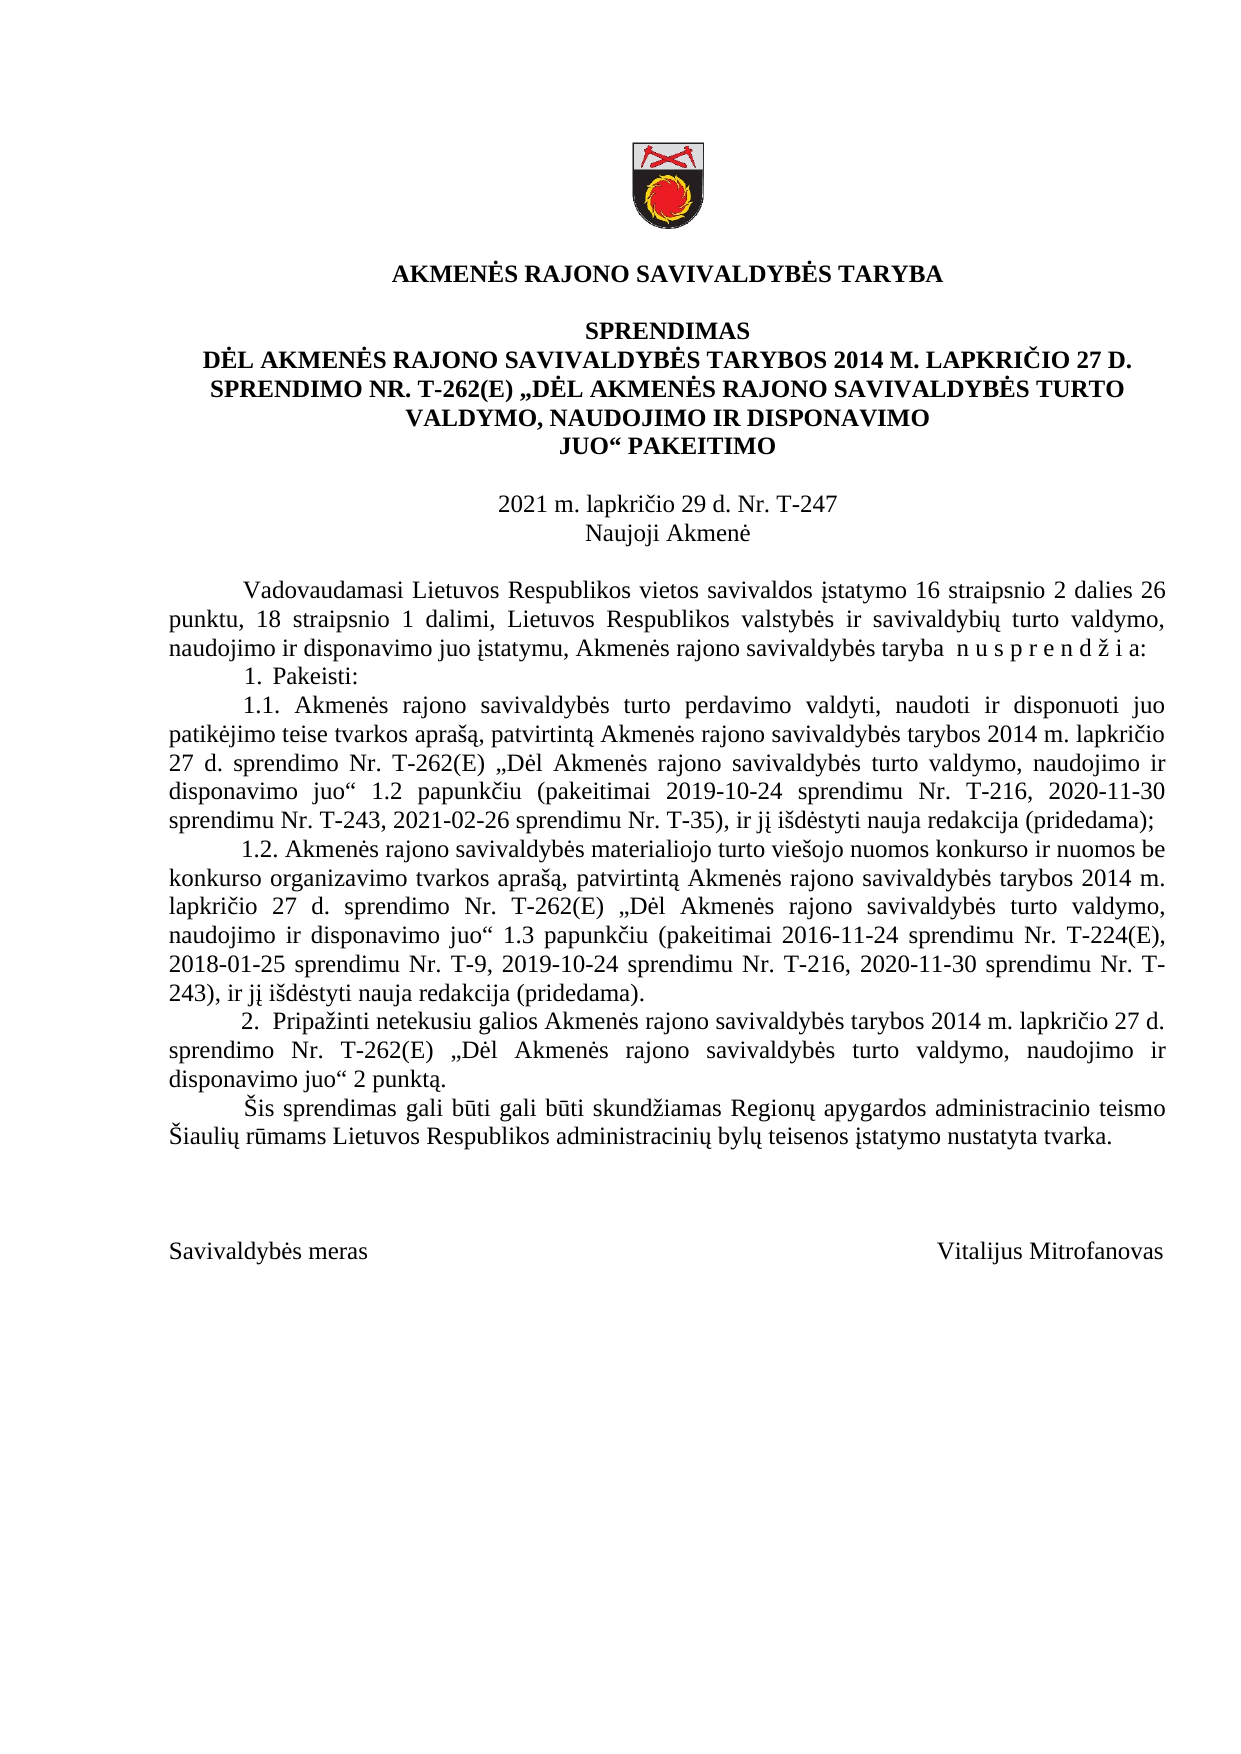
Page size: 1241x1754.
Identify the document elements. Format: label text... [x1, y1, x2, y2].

text 2021 m. lapkričio 29 d. Nr. T-247 [169, 489, 1167, 518]
text 1. Pakeisti: [169, 661, 1167, 690]
text SPRENDIMAS [169, 316, 1167, 345]
text Naujoji Akmenė [169, 518, 1167, 546]
text Savivaldybės meras Vitalijus Mitrofanovas [169, 1236, 1167, 1265]
text AKMENĖS RAJONO SAVIVALDYBĖS TARYBA [169, 259, 1167, 288]
text Šis sprendimas gali būti gali būti skundžiamas Regionų apygardos administracinio teismo Šiaulių rūmams Lietuvos Respublikos administracinių bylų teisenos įstatymo nustatyta tvarka. [169, 1093, 1167, 1150]
text 1.1. Akmenės rajono savivaldybės turto perdavimo valdyti, naudoti ir disponuoti juo patikėjimo teise tvarkos aprašą, patvirtintą Akmenės rajono savivaldybės tarybos 2014 m. lapkričio 27 d. sprendimo Nr. T-262(E) „Dėl Akmenės rajono savivaldybės turto valdymo, naudojimo ir disponavimo juo“ 1.2 papunkčiu (pakeitimai 2019-10-24 sprendimu Nr. T-216, 2020-11-30 sprendimu Nr. T-243, 2021-02-26 sprendimu Nr. T-35), ir jį išdėstyti nauja redakcija (pridedama); [169, 690, 1167, 834]
text 1.2. Akmenės rajono savivaldybės materialiojo turto viešojo nuomos konkurso ir nuomos be konkurso organizavimo tvarkos aprašą, patvirtintą Akmenės rajono savivaldybės tarybos 2014 m. lapkričio 27 d. sprendimo Nr. T-262(E) „Dėl Akmenės rajono savivaldybės turto valdymo, naudojimo ir disponavimo juo“ 1.3 papunkčiu (pakeitimai 2016-11-24 sprendimu Nr. T-224(E), 2018-01-25 sprendimu Nr. T-9, 2019-10-24 sprendimu Nr. T-216, 2020-11-30 sprendimu Nr. T-243), ir jį išdėstyti nauja redakcija (pridedama). [169, 834, 1167, 1006]
text JUO“ PAKEITIMO [169, 431, 1167, 460]
text 2. Pripažinti netekusiu galios Akmenės rajono savivaldybės tarybos 2014 m. lapkričio 27 d. sprendimo Nr. T-262(E) „Dėl Akmenės rajono savivaldybės turto valdymo, naudojimo ir disponavimo juo“ 2 punktą. [169, 1006, 1167, 1093]
text DĖL AKMENĖS RAJONO SAVIVALDYBĖS TARYBOS 2014 M. LAPKRIČIO 27 D. SPRENDIMO NR. T-262(E) „DĖL AKMENĖS RAJONO SAVIVALDYBĖS TURTO VALDYMO, NAUDOJIMO IR DISPONAVIMO [169, 345, 1167, 431]
text Vadovaudamasi Lietuvos Respublikos vietos savivaldos įstatymo 16 straipsnio 2 dalies 26 punktu, 18 straipsnio 1 dalimi, Lietuvos Respublikos valstybės ir savivaldybių turto valdymo, naudojimo ir disponavimo juo įstatymu, Akmenės rajono savivaldybės taryba n u s p r e n d ž i a: [169, 575, 1167, 661]
